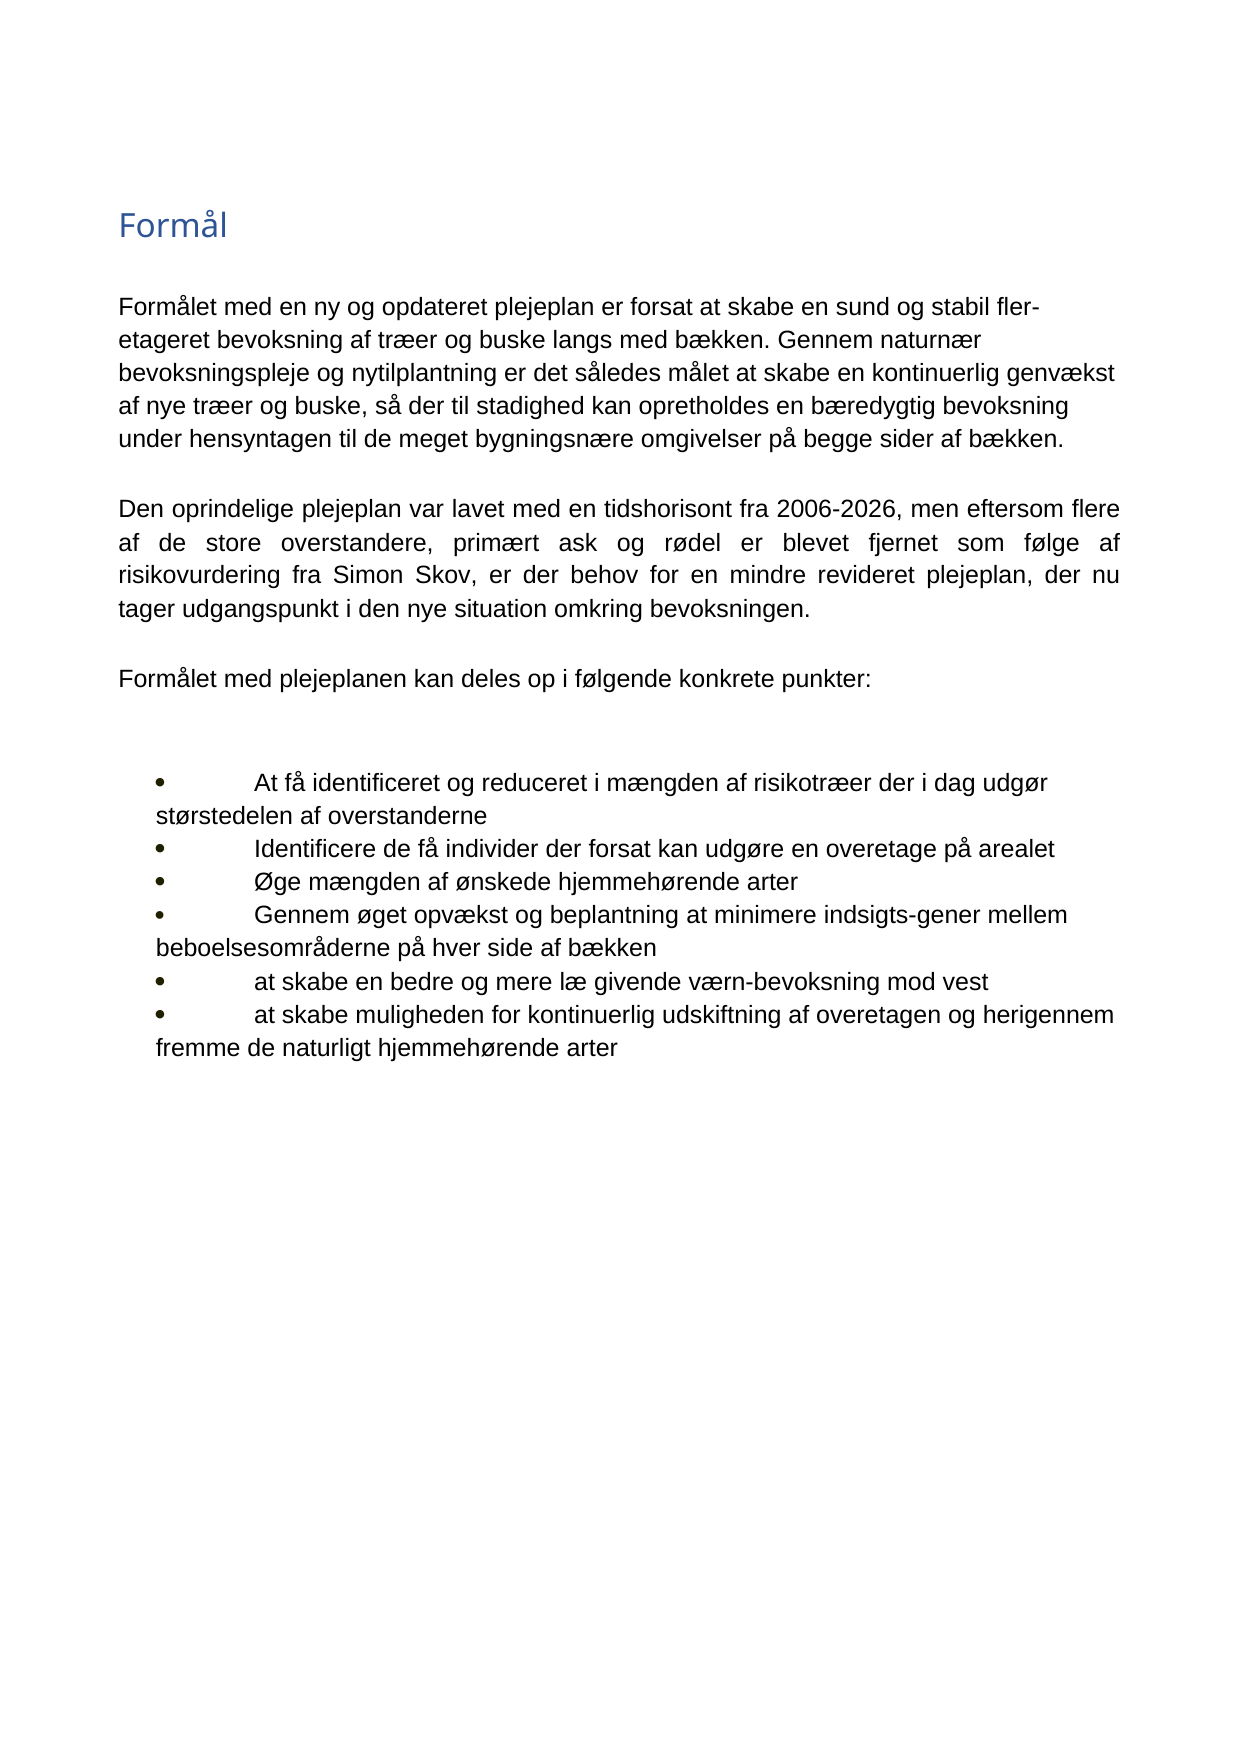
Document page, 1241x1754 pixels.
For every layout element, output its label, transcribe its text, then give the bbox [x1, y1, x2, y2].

list at skabe muligheden for kontinuerlig udskiftning af overetagen og herigennem fremme de naturligt hjemmehørende arter [156, 1000, 1122, 1062]
subtitle Formål [118, 202, 1122, 248]
text Formålet med plejeplanen kan deles op i følgende konkrete punkter: [118, 664, 1122, 693]
text Formålet med en ny og opdateret plejeplan er forsat at skabe en sund og stabil fler-etageret bevoksning af træer og buske langs med bækken. Gennem naturnær bevoksningspleje og nytilplantning er det således målet at skabe en kontinuerlig genvækst af nye træer og buske, så der til stadighed kan opretholdes en bæredygtig bevoksning under hensyntagen til de meget bygningsnære omgivelser på begge sider af bækken. [118, 292, 1122, 453]
list Øge mængden af ønskede hjemmehørende arter [156, 867, 1122, 896]
list Identificere de få individer der forsat kan udgøre en overetage på arealet [156, 834, 1122, 863]
list At få identificeret og reduceret i mængden af risikotræer der i dag udgør størstedelen af overstanderne [156, 768, 1122, 829]
text Den oprindelige plejeplan var lavet med en tidshorisont fra 2006-2026, men eftersom flere af de store overstandere, primært ask og rødel er blevet fjernet som følge af risikovurdering fra Simon Skov, er der behov for en mindre revideret plejeplan, der nu tager udgangspunkt i den nye situation omkring bevoksningen. [118, 494, 1122, 622]
list Gennem øget opvækst og beplantning at minimere indsigts-gener mellem beboelsesområderne på hver side af bækken [156, 900, 1122, 962]
list at skabe en bedre og mere læ givende værn-bevoksning mod vest [156, 966, 1122, 995]
